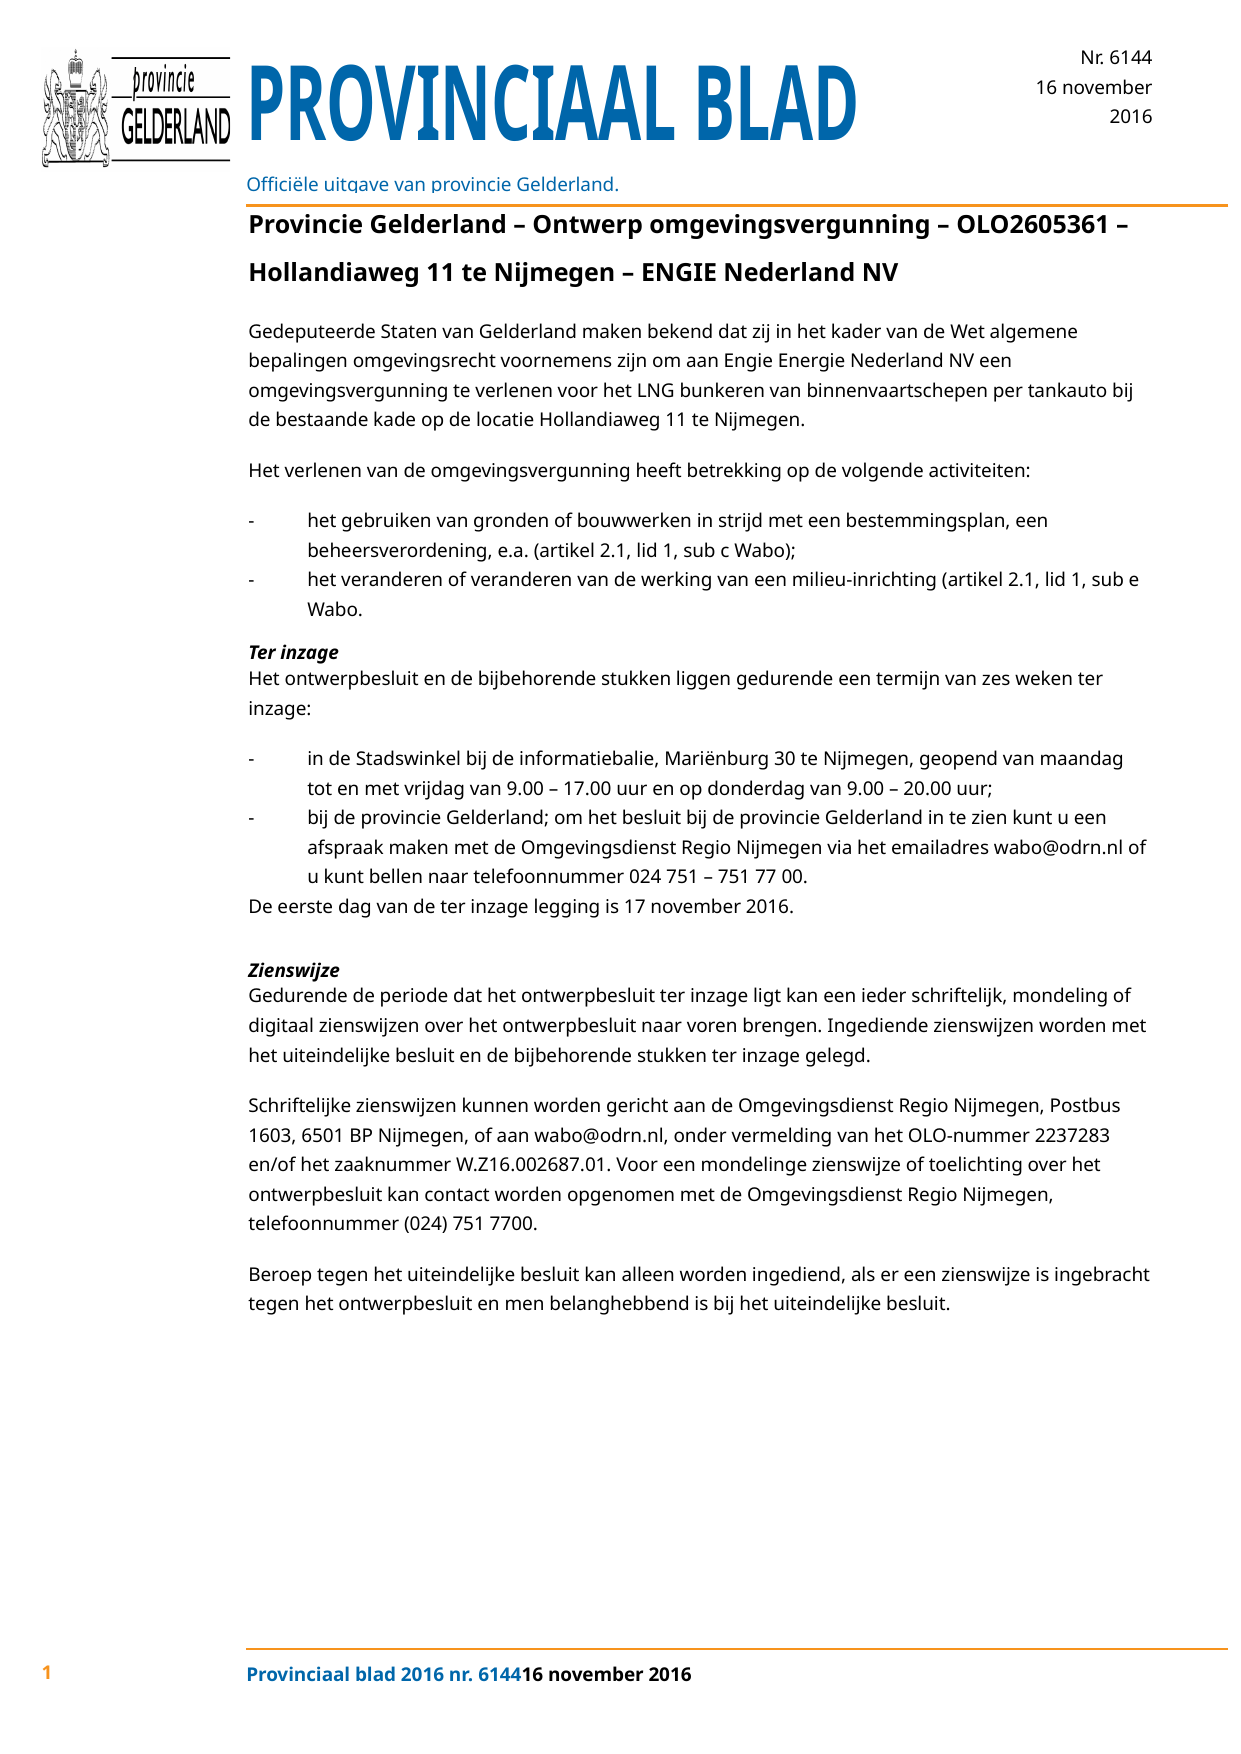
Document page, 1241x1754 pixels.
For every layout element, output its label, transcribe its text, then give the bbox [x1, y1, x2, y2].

text Beroep tegen het uiteindelijke besluit kan alleen worden ingediend, als er een zienswijze is ingebracht tegen het ontwerpbesluit en men belanghebbend is bij het uiteindelijke besluit. [248, 1261, 1152, 1316]
list in de Stadswinkel bij de informatiebalie, Mariënburg 30 te Nijmegen, geopend van maandag tot en met vrijdag van 9.00 – 17.00 uur en op donderdag van 9.00 – 20.00 uur; [248, 745, 1152, 800]
list het gebruiken van gronden of bouwwerken in strijd met een bestemmingsplan, een beheersverordening, e.a. (artikel 2.1, lid 1, sub c Wabo); [248, 507, 1152, 563]
text Gedurende de periode dat het ontwerpbesluit ter inzage ligt kan een ieder schriftelijk, mondeling of digitaal zienswijzen over het ontwerpbesluit naar voren brengen. Ingediende zienswijzen worden met het uiteindelijke besluit en de bijbehorende stukken ter inzage gelegd. [248, 983, 1152, 1068]
text Gedeputeerde Staten van Gelderland maken bekend dat zij in het kader van de Wet algemene bepalingen omgevingsrecht voornemens zijn om aan Engie Energie Nederland NV een omgevingsvergunning te verlenen voor het LNG bunkeren van binnenvaartschepen per tankauto bij de bestaande kade op de locatie Hollandiaweg 11 te Nijmegen. [248, 318, 1152, 432]
text Schriftelijke zienswijzen kunnen worden gericht aan de Omgevingsdienst Regio Nijmegen, Postbus 1603, 6501 BP Nijmegen, of aan wabo@odrn.nl, onder vermelding van het OLO-nummer 2237283 en/of het zaaknummer W.Z16.002687.01. Voor een mondelinge zienswijze of toelichting over het ontwerpbesluit kan contact worden opgenomen met de Omgevingsdienst Regio Nijmegen, telefoonnummer (024) 751 7700. [248, 1092, 1152, 1236]
picture [41, 47, 231, 172]
text Het ontwerpbesluit en de bijbehorende stukken liggen gedurende een termijn van zes weken ter inzage: [248, 665, 1152, 720]
text Het verlenen van de omgevingsvergunning heeft betrekking op de volgende activiteiten: [248, 457, 1152, 483]
text Provincie Gelderland – Ontwerp omgevingsvergunning – OLO2605361 – Hollandiaweg 11 te Nijmegen – ENGIE Nederland NV [248, 207, 1152, 288]
text Zienswijze [248, 957, 1152, 983]
list bij de provincie Gelderland; om het besluit bij de provincie Gelderland in te zien kunt u een afspraak maken met de Omgevingsdienst Regio Nijmegen via het emailadres wabo@odrn.nl of u kunt bellen naar telefoonnummer 024 751 – 751 77 00. [248, 804, 1152, 889]
list het veranderen of veranderen van de werking van een milieu-inrichting (artikel 2.1, lid 1, sub e Wabo. [248, 567, 1152, 622]
text De eerste dag van de ter inzage legging is 17 november 2016. [248, 893, 1152, 919]
text Ter inzage [248, 639, 1152, 665]
